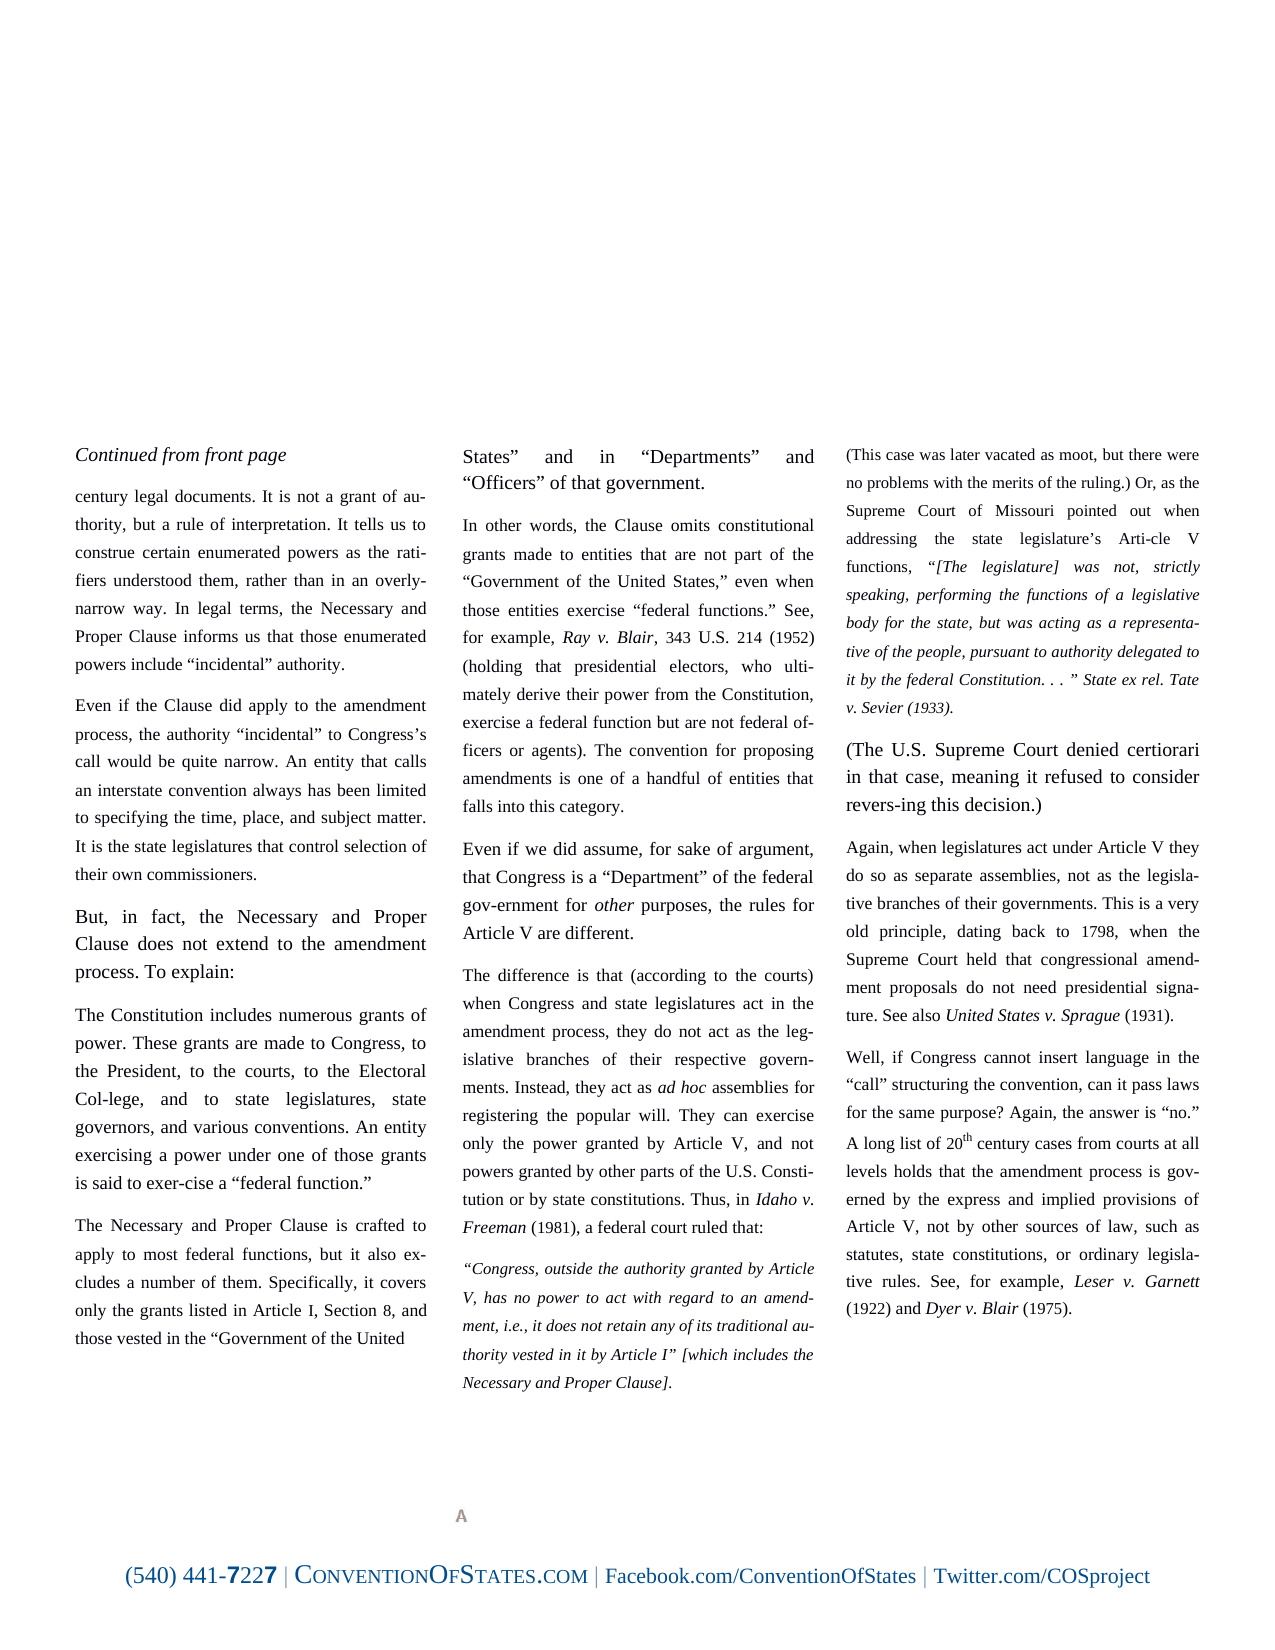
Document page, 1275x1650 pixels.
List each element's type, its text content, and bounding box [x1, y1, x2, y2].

text In other words, the Clause omits constitutional grants made to entities that are not part of the “Government of the United States,” even when those entities exercise “federal functions.” See, for example, Ray v. Blair, 343 U.S. 214 (1952) (holding that presidential electors, who ulti-mately derive their power from the Constitution, exercise a federal function but are not federal of-ficers or agents). The convention for proposing amendments is one of a handful of entities that falls into this category. [462, 515, 814, 816]
text (This case was later vacated as moot, but there were no problems with the merits of the ruling.) Or, as the Supreme Court of Missouri pointed out when addressing the state legislature’s Arti-cle V functions, “[The legislature] was not, strictly speaking, performing the functions of a legislative body for the state, but was acting as a representa-tive of the people, pursuant to authority delegated to it by the federal Constitution. . . ” State ex rel. Tate v. Sevier (1933). [846, 444, 1200, 717]
text The difference is that (according to the courts) when Congress and state legislatures act in the amendment process, they do not act as the leg-islative branches of their respective govern-ments. Instead, they act as ad hoc assemblies for registering the popular will. They can exercise only the power granted by Article V, and not powers granted by other parts of the U.S. Consti-tution or by state constitutions. Thus, in Idaho v. Freeman (1981), a federal court ruled that: [462, 965, 814, 1237]
text Even if we did assume, for sake of argument, that Congress is a “Department” of the federal gov-ernment for other purposes, the rules for Article V are different. [462, 838, 814, 943]
text Well, if Congress cannot insert language in the “call” structuring the convention, can it pass laws for the same purpose? Again, the answer is “no.” A long list of 20th century cases from courts at all levels holds that the amendment process is gov-erned by the express and implied provisions of Article V, not by other sources of law, such as statutes, state constitutions, or ordinary legisla-tive rules. See, for example, Leser v. Garnett (1922) and Dyer v. Blair (1975). [846, 1047, 1200, 1318]
text (540) 441-7227 | CONVENTIONOFSTATES.COM | Facebook.com/ConventionOfStates | Twitter.com/COSproject [75, 1558, 1200, 1589]
text Even if the Clause did apply to the amendment process, the authority “incidental” to Congress’s call would be quite narrow. An entity that calls an interstate convention always has been limited to specifying the time, place, and subject matter. It is the state legislatures that control selection of their own commissioners. [75, 695, 427, 884]
text Again, when legislatures act under Article V they do so as separate assemblies, not as the legisla-tive branches of their governments. This is a very old principle, dating back to 1798, when the Supreme Court held that congressional amend-ment proposals do not need presidential signa-ture. See also United States v. Sprague (1931). [846, 837, 1200, 1025]
text States” and in “Departments” and “Officers” of that government. [462, 444, 814, 494]
picture [453, 1507, 469, 1524]
text Continued from front page [75, 443, 427, 466]
text The Constitution includes numerous grants of power. These grants are made to Congress, to the President, to the courts, to the Electoral Col-lege, and to state legislatures, state governors, and various conventions. An entity exercising a power under one of those grants is said to exer-cise a “federal function.” [75, 1004, 427, 1193]
text century legal documents. It is not a grant of au-thority, but a rule of interpretation. It tells us to construe certain enumerated powers as the rati-fiers understood them, rather than in an overly-narrow way. In legal terms, the Necessary and Proper Clause informs us that those enumerated powers include “incidental” authority. [75, 486, 427, 674]
text (The U.S. Supreme Court denied certiorari in that case, meaning it refused to consider revers-ing this decision.) [846, 738, 1200, 816]
text But, in fact, the Necessary and Proper Clause does not extend to the amendment process. To explain: [75, 905, 427, 982]
text Why would the Framers place in the Constitution a method by which Congress could largely control a convention created to bypass Congress? Were the Framers that stupid? Of course not. [660, 72, 1173, 380]
text “Congress, outside the authority granted by Article V, has no power to act with regard to an amend-ment, i.e., it does not retain any of its traditional au-thority vested in it by Article I” [which includes the Necessary and Proper Clause]. [462, 1259, 814, 1392]
text The Necessary and Proper Clause is crafted to apply to most federal functions, but it also ex-cludes a number of them. Specifically, it covers only the grants listed in Article I, Section 8, and those vested in the “Government of the United [75, 1215, 427, 1348]
